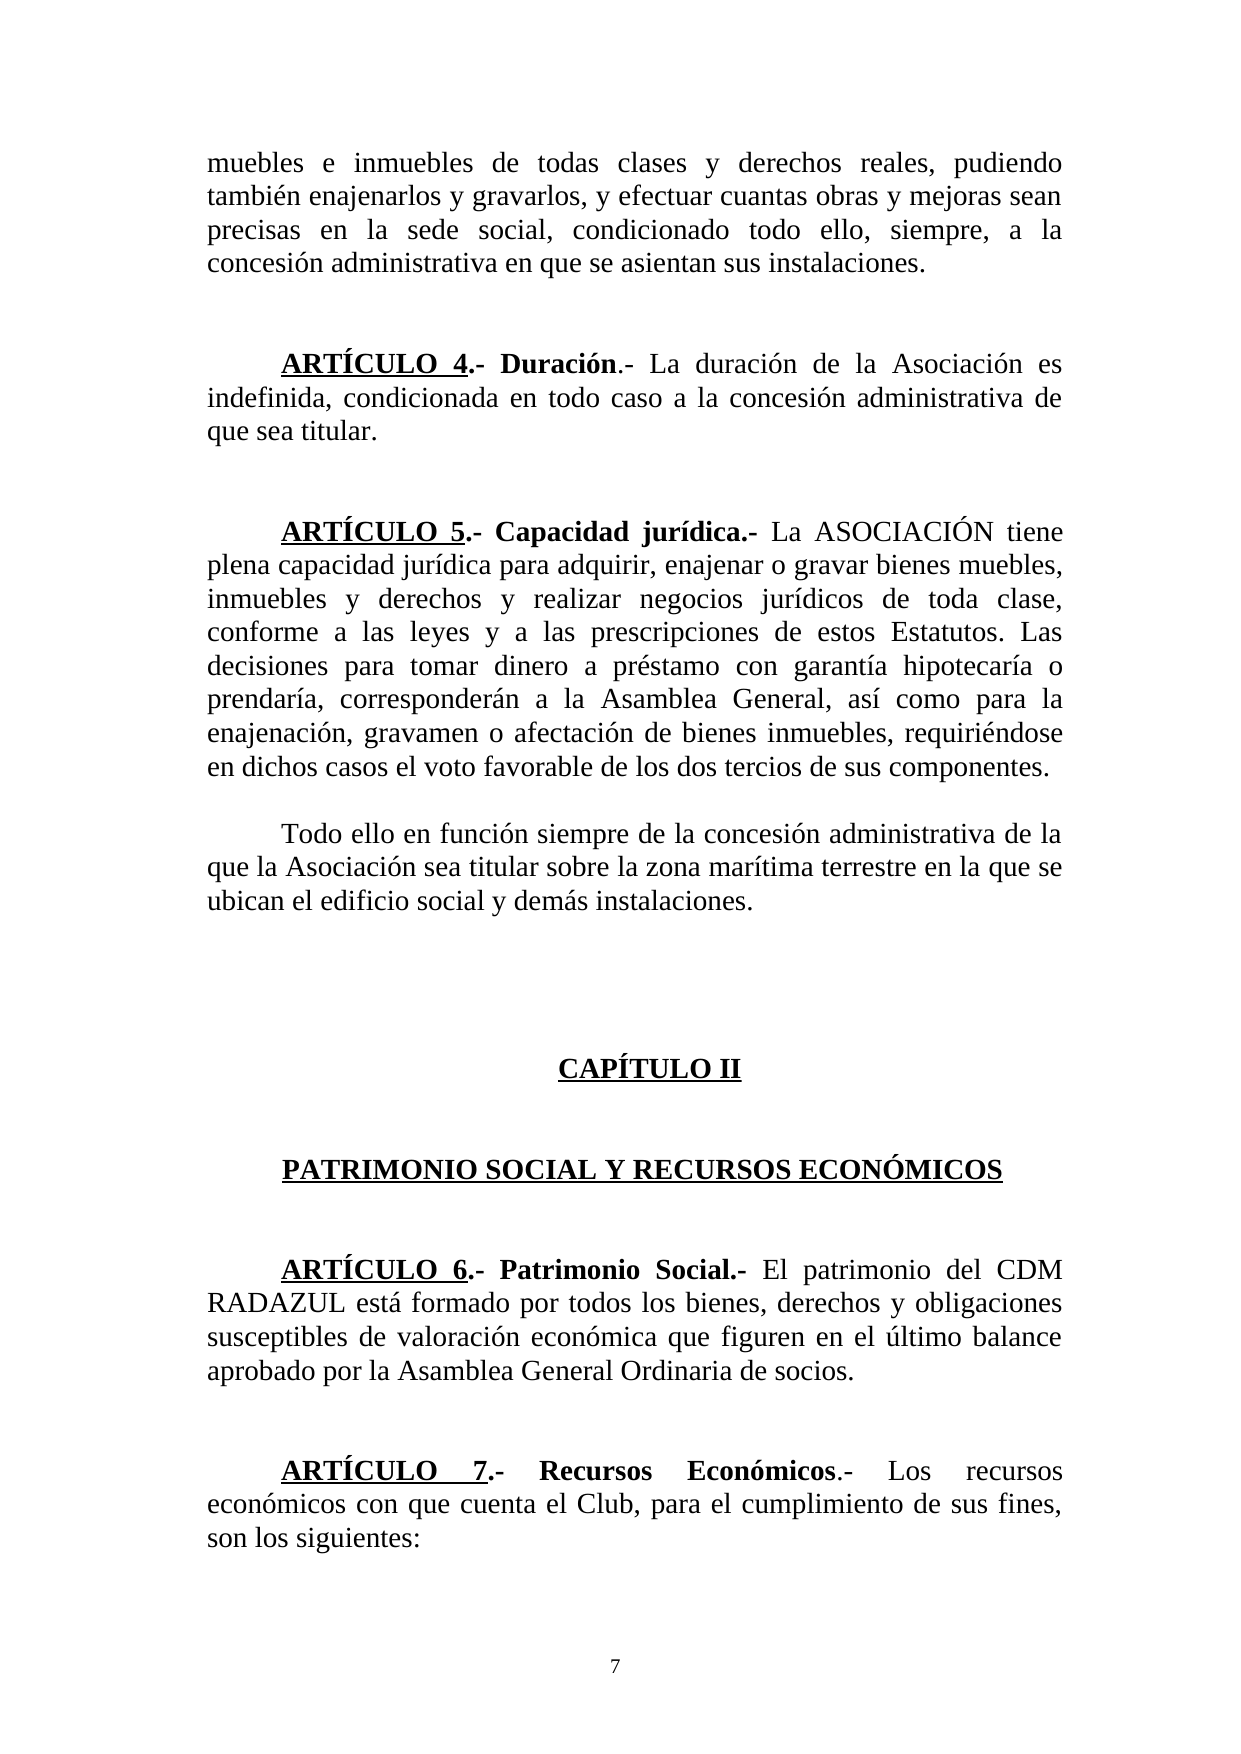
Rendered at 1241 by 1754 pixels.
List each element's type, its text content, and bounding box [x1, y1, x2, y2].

text ARTÍCULO 6.- Patrimonio Social.- El patrimonio del CDM RADAZUL está formado por todos los bienes, derechos y obligaciones susceptibles de valoración económica que figuren en el último balance aprobado por la Asamblea General Ordinaria de socios. [207, 1252, 1063, 1386]
text ARTÍCULO 4.- Duración.- La duración de la Asociación es indefinida, condicionada en todo caso a la concesión administrativa de que sea titular. [207, 346, 1063, 447]
text Todo ello en función siempre de la concesión administrativa de la que la Asociación sea titular sobre la zona marítima terrestre en la que se ubican el edificio social y demás instalaciones. [207, 816, 1063, 917]
subtitle CAPÍTULO II [224, 1051, 1076, 1085]
text PATRIMONIO SOCIAL Y RECURSOS ECONÓMICOS [273, 1152, 1012, 1185]
text ARTÍCULO 7.- Recursos Económicos.- Los recursos económicos con que cuenta el Club, para el cumplimiento de sus fines, son los siguientes: [207, 1453, 1063, 1554]
text muebles e inmuebles de todas clases y derechos reales, pudiendo también enajenarlos y gravarlos, y efectuar cuantas obras y mejoras sean precisas en la sede social, condicionado todo ello, siempre, a la concesión administrativa en que se asientan sus instalaciones. [207, 145, 1063, 279]
text ARTÍCULO 5.- Capacidad jurídica.- La ASOCIACIÓN tiene plena capacidad jurídica para adquirir, enajenar o gravar bienes muebles, inmuebles y derechos y realizar negocios jurídicos de toda clase, conforme a las leyes y a las prescripciones de estos Estatutos. Las decisiones para tomar dinero a préstamo con garantía hipotecaría o prendaría, corresponderán a la Asamblea General, así como para la enajenación, gravamen o afectación de bienes inmuebles, requiriéndose en dichos casos el voto favorable de los dos tercios de sus componentes. [207, 514, 1064, 782]
